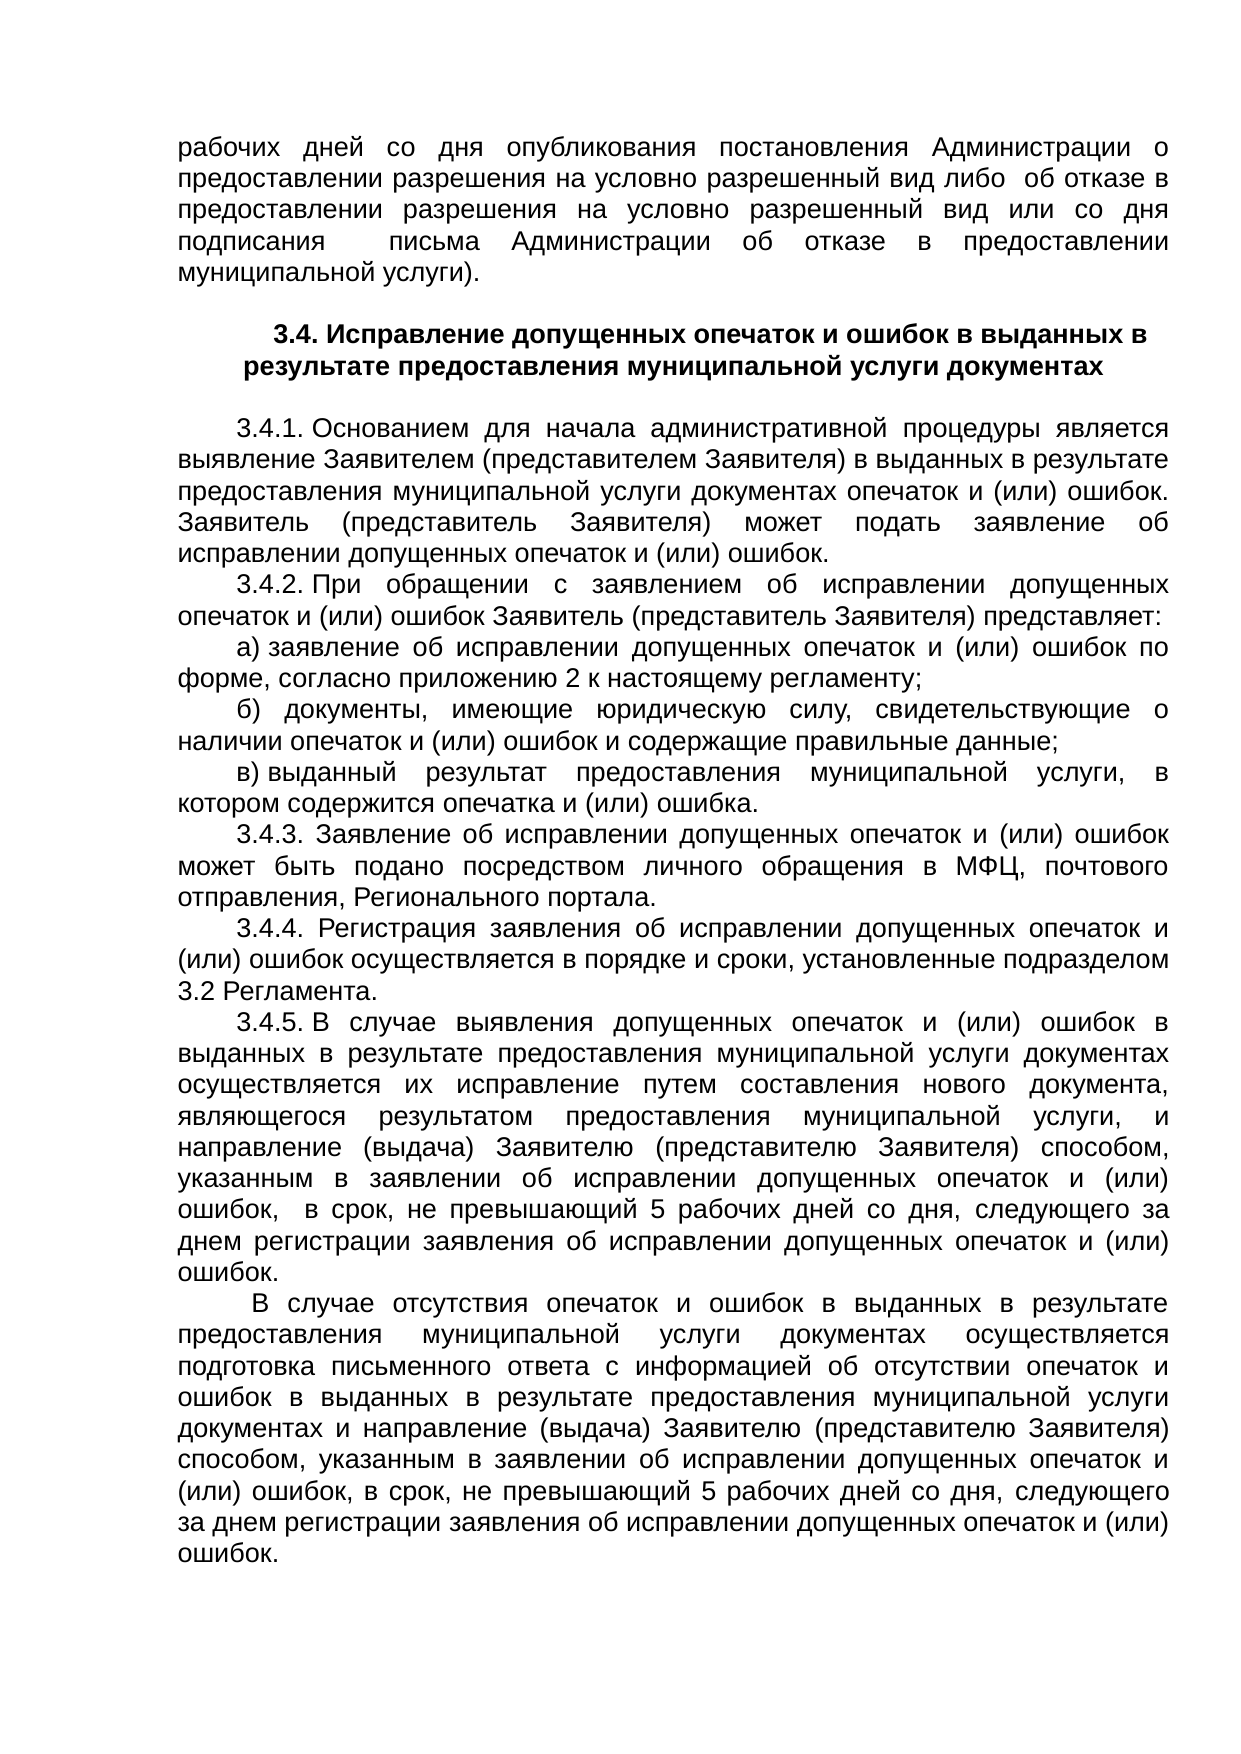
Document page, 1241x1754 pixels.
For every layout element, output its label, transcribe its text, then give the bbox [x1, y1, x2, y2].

text 3.4.1. Основанием для начала административной процедуры является выявление Заявителем (представителем Заявителя) в выданных в результате предоставления муниципальной услуги документах опечаток и (или) ошибок. Заявитель (представитель Заявителя) может подать заявление об исправлении допущенных опечаток и (или) ошибок. [177, 412, 1170, 568]
text 3.4.5. В случае выявления допущенных опечаток и (или) ошибок в выданных в результате предоставления муниципальной услуги документах осуществляется их исправление путем составления нового документа, являющегося результатом предоставления муниципальной услуги, и направление (выдача) Заявителю (представителю Заявителя) способом, указанным в заявлении об исправлении допущенных опечаток и (или) ошибок, в срок, не превышающий 5 рабочих дней со дня, следующего за днем регистрации заявления об исправлении допущенных опечаток и (или) ошибок. [177, 1006, 1170, 1287]
text В случае отсутствия опечаток и ошибок в выданных в результате предоставления муниципальной услуги документах осуществляется подготовка письменного ответа с информацией об отсутствии опечаток и ошибок в выданных в результате предоставления муниципальной услуги документах и направление (выдача) Заявителю (представителю Заявителя) способом, указанным в заявлении об исправлении допущенных опечаток и (или) ошибок, в срок, не превышающий 5 рабочих дней со дня, следующего за днем регистрации заявления об исправлении допущенных опечаток и (или) ошибок. [177, 1287, 1170, 1568]
text 3.4.2. При обращении с заявлением об исправлении допущенных опечаток и (или) ошибок Заявитель (представитель Заявителя) представляет: [177, 568, 1170, 631]
text 3.4.3. Заявление об исправлении допущенных опечаток и (или) ошибок может быть подано посредством личного обращения в МФЦ, почтового отправления, Регионального портала. [177, 818, 1170, 912]
text а) заявление об исправлении допущенных опечаток и (или) ошибок по форме, согласно приложению 2 к настоящему регламенту; [177, 631, 1170, 693]
text в) выданный результат предоставления муниципальной услуги, в котором содержится опечатка и (или) ошибка. [177, 756, 1170, 818]
text б) документы, имеющие юридическую силу, свидетельствующие о наличии опечаток и (или) ошибок и содержащие правильные данные; [177, 693, 1170, 756]
text 3.4.4. Регистрация заявления об исправлении допущенных опечаток и (или) ошибок осуществляется в порядке и сроки, установленные подразделом 3.2 Регламента. [177, 912, 1170, 1006]
text 3.4. Исправление допущенных опечаток и ошибок в выданных в результате предоставления муниципальной услуги документах [177, 318, 1170, 381]
text рабочих дней со дня опубликования постановления Администрации о предоставлении разрешения на условно разрешенный вид либо об отказе в предоставлении разрешения на условно разрешенный вид или со дня подписания письма Администрации об отказе в предоставлении муниципальной услуги). [177, 131, 1170, 287]
